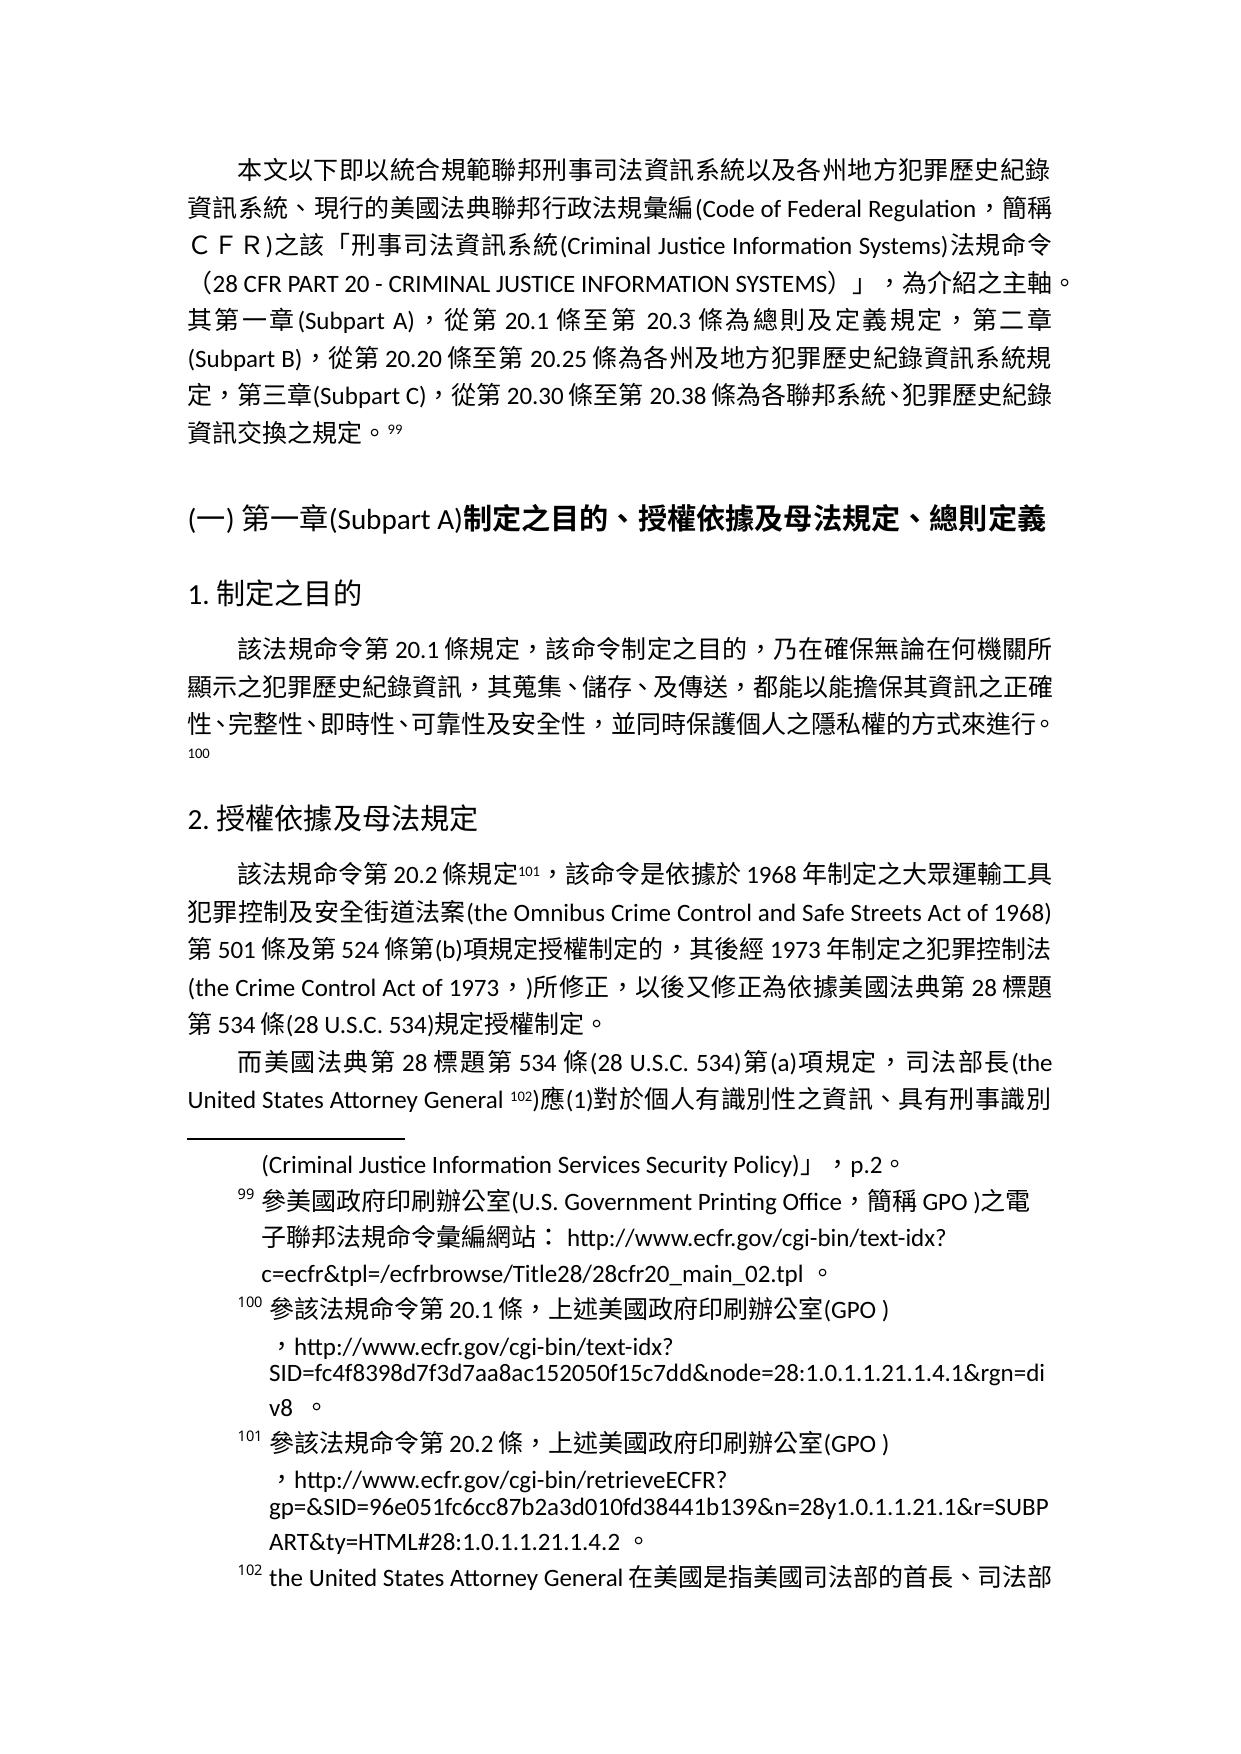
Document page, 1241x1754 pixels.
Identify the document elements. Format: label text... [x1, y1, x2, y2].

text 本文以下即以統合規範聯邦刑事司法資訊系統以及各州地方犯罪歷史紀錄資訊系統、現行的美國法典聯邦行政法規彙編(Code of Federal Regulation，簡稱ＣＦＲ)之該「刑事司法資訊系統(Criminal Justice Information Systems)法規命令（28 CFR Part 20 - CRIMINAL JUSTICE INFORMATION SYSTEMS）」，為介紹之主軸。其第一章(Subpart A)，從第20.1條至第 20.3條為總則及定義規定，第二章(Subpart B)，從第20.20條至第 20.25條為各州及地方犯罪歷史紀錄資訊系統規定，第三章(Subpart C)，從第20.30條至第 20.38條為各聯邦系統、犯罪歷史紀錄資訊交換之規定。 [187, 150, 1053, 450]
subtitle (一) 第一章(Subpart A)制定之目的、授權依據及母法規定、總則定義 [187, 479, 1053, 554]
text 1. 制定之目的 [187, 554, 1053, 629]
text 該法規命令第20.1條規定，該命令制定之目的，乃在確保無論在何機關所顯示之犯罪歷史紀錄資訊，其蒐集、儲存、及傳送，都能以能擔保其資訊之正確性、完整性、即時性、可靠性及安全性，並同時保護個人之隱私權的方式來進行。 [187, 629, 1053, 779]
text the United States Attorney General在美國是指美國司法部的首長、司法部 [237, 1557, 1053, 1594]
text 而美國法典第28標題第534條(28 U.S.C. 534)第(a)項規定，司法部長(the United States Attorney General )應(1)對於個人有識別性之資訊、具有刑事識別 [187, 1042, 1053, 1117]
text 2. 授權依據及母法規定 [187, 779, 1053, 854]
text (Criminal Justice Information Services Security Policy)」，p.2。 [237, 1145, 1053, 1181]
text 參該法規命令第20.2條，上述美國政府印刷辦公室(GPO ) ，http://www.ecfr.gov/cgi-bin/retrieveECFR?gp=&SID=96e051fc6cc87b2a3d010fd38441b139&n=28y1.0.1.1.21.1&r=SUBPART&ty=HTML#28:1.0.1.1.21.1.4.2 。 [237, 1424, 1053, 1557]
text 該法規命令第20.2條規定，該命令是依據於1968年制定之大眾運輸工具犯罪控制及安全街道法案(the Omnibus Crime Control and Safe Streets Act of 1968)第501條及第524條第(b)項規定授權制定的，其後經1973年制定之犯罪控制法(the Crime Control Act of 1973，)所修正，以後又修正為依據美國法典第28標題第534條(28 U.S.C. 534)規定授權制定。 [187, 854, 1053, 1042]
text 參該法規命令第20.1條，上述美國政府印刷辦公室(GPO ) ，http://www.ecfr.gov/cgi-bin/text-idx?SID=fc4f8398d7f3d7aa8ac152050f15c7dd&node=28:1.0.1.1.21.1.4.1&rgn=div8 。 [237, 1290, 1053, 1424]
text 參美國政府印刷辦公室(U.S. Government Printing Office，簡稱GPO )之電子聯邦法規命令彙編網站： http://www.ecfr.gov/cgi-bin/text-idx?c=ecfr&tpl=/ecfrbrowse/Title28/28cfr20_main_02.tpl 。 [237, 1181, 1053, 1290]
